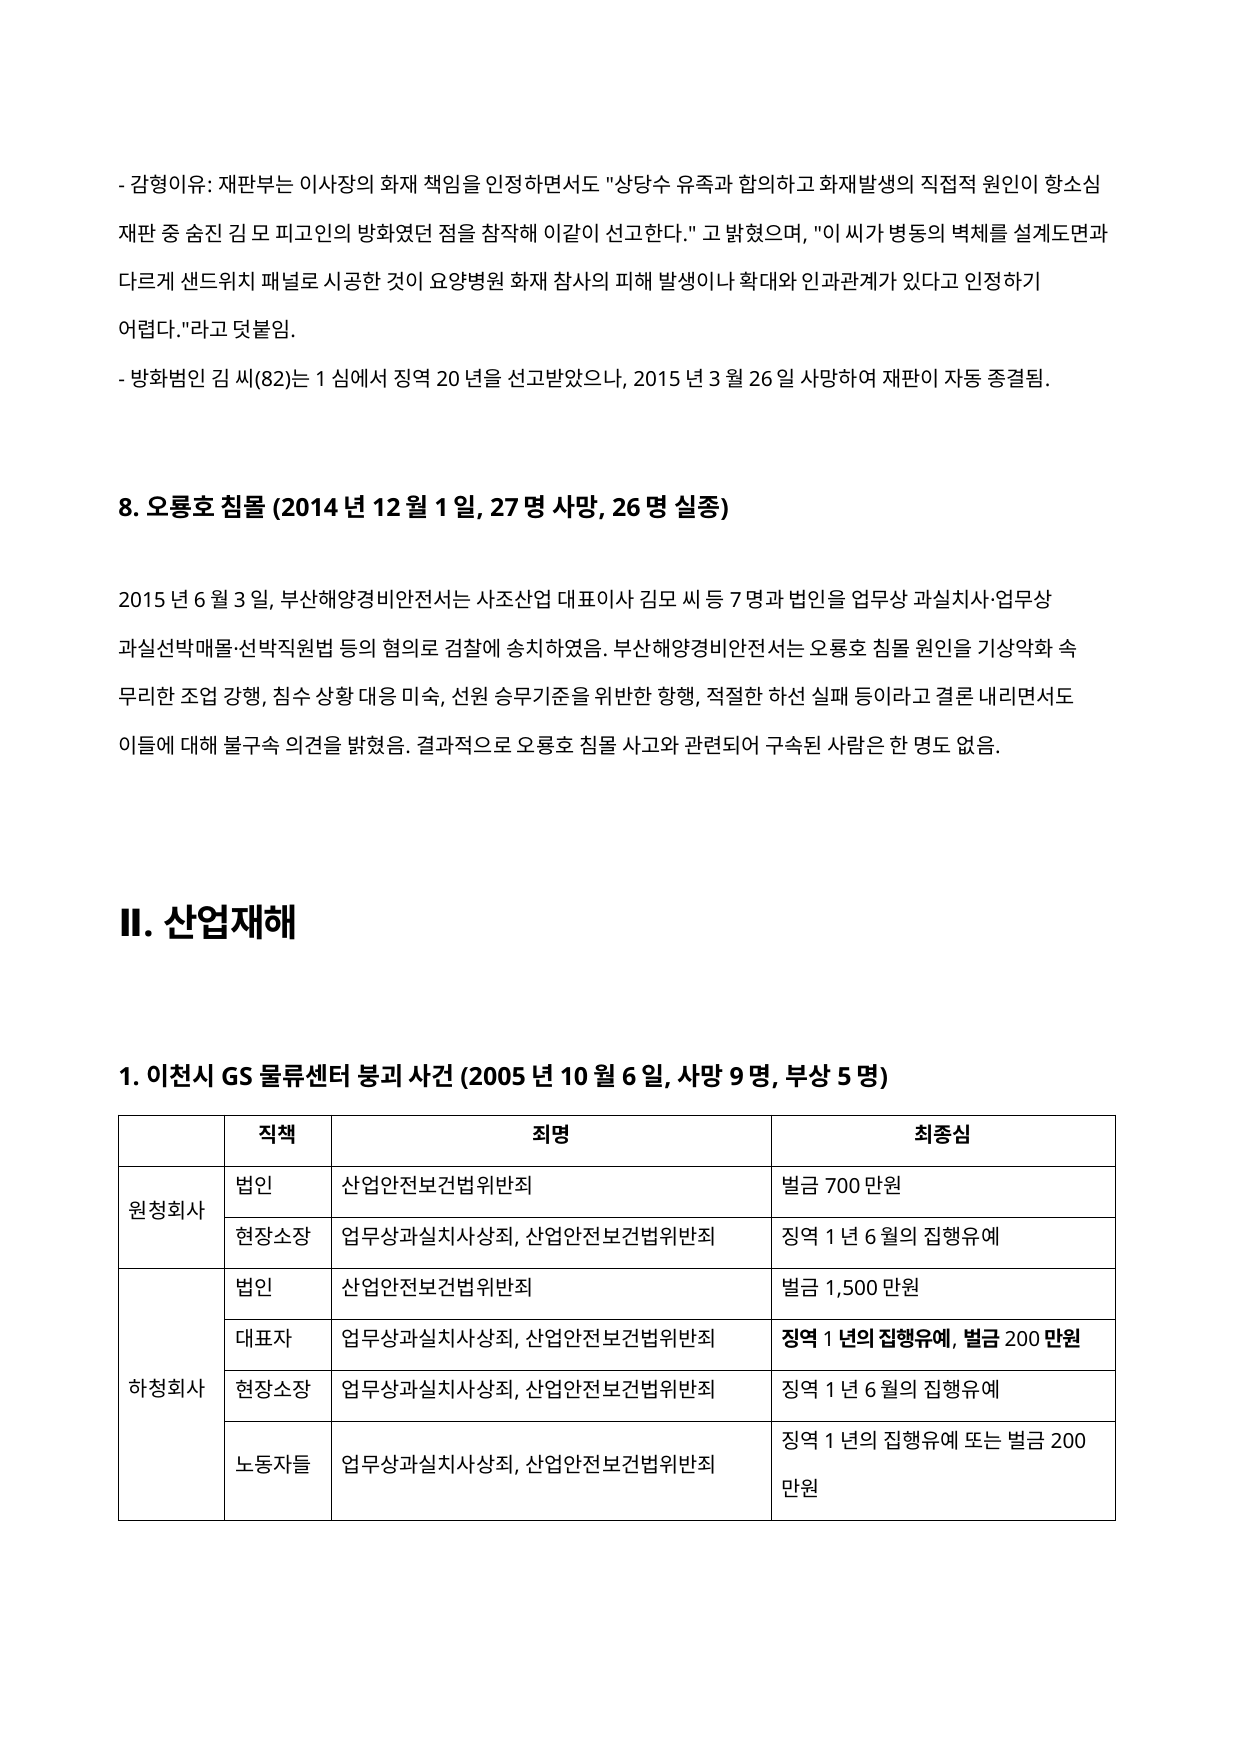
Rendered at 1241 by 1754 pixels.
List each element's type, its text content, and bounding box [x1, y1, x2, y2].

table_cell 징역 1년 6월의 집행유예 [772, 1371, 1115, 1421]
text - 감형이유: 재판부는 이사장의 화재 책임을 인정하면서도 "상당수 유족과 합의하고 화재발생의 직접적 원인이 항소심 재판 중 숨진 김 모 피고인의 방화였던 점을 참작해 이같이 선고한다." 고 밝혔으며, "이 씨가 병동의 벽체를 설계도면과 다르게 샌드위치 패널로 시공한 것이 요양병원 화재 참사의 피해 발생이나 확대와 인과관계가 있다고 인정하기 어렵다."라고 덧붙임. [118, 168, 1122, 344]
table_cell 법인 [225, 1269, 331, 1319]
text 2015년 6월 3일, 부산해양경비안전서는 사조산업 대표이사 김모 씨 등 7명과 법인을 업무상 과실치사·업무상 과실선박매몰·선박직원법 등의 혐의로 검찰에 송치하였음. 부산해양경비안전서는 오룡호 침몰 원인을 기상악화 속 무리한 조업 강행, 침수 상황 대응 미숙, 선원 승무기준을 위반한 항행, 적절한 하선 실패 등이라고 결론 내리면서도 이들에 대해 불구속 의견을 밝혔음. 결과적으로 오룡호 침몰 사고와 관련되어 구속된 사람은 한 명도 없음. [118, 584, 1122, 759]
table_cell 법인 [225, 1167, 331, 1217]
table_header 직책 [225, 1116, 331, 1166]
table_cell 현장소장 [225, 1371, 331, 1421]
table_cell 징역 1년 6월의 집행유예 [772, 1218, 1115, 1268]
table_cell 대표자 [225, 1320, 331, 1370]
table_cell 산업안전보건법위반죄 [332, 1269, 771, 1319]
text Ⅱ. 산업재해 [118, 893, 1122, 947]
table_cell 노동자들 [225, 1422, 331, 1520]
table_cell 징역 1년의 집행유예, 벌금200만원 [772, 1320, 1115, 1370]
text 1. 이천시 GS 물류센터 붕괴 사건 (2005년 10월 6일, 사망 9명, 부상 5명) [118, 1057, 1122, 1093]
table_cell 업무상과실치사상죄, 산업안전보건법위반죄 [332, 1422, 771, 1520]
table_cell 업무상과실치사상죄, 산업안전보건법위반죄 [332, 1371, 771, 1421]
table_cell 현장소장 [225, 1218, 331, 1268]
table_cell 하청회사 [119, 1269, 224, 1520]
table_cell 벌금 700만원 [772, 1167, 1115, 1217]
text - 방화범인 김 씨(82)는 1심에서 징역 20년을 선고받았으나, 2015년 3월 26일 사망하여 재판이 자동 종결됨. [118, 362, 1122, 392]
table_cell 원청회사 [119, 1167, 224, 1268]
table_header 죄명 [332, 1116, 771, 1166]
table_header 최종심 [772, 1116, 1115, 1166]
table_cell 징역1년의 집행유예 또는 벌금 200만원 [772, 1422, 1115, 1520]
table_cell 산업안전보건법위반죄 [332, 1167, 771, 1217]
text 8. 오룡호 침몰 (2014년 12월 1일, 27명 사망, 26명 실종) [118, 487, 1122, 523]
table_cell 업무상과실치사상죄, 산업안전보건법위반죄 [332, 1320, 771, 1370]
table_cell 업무상과실치사상죄, 산업안전보건법위반죄 [332, 1218, 771, 1268]
table_cell 벌금 1,500만원 [772, 1269, 1115, 1319]
table_header [119, 1116, 224, 1166]
